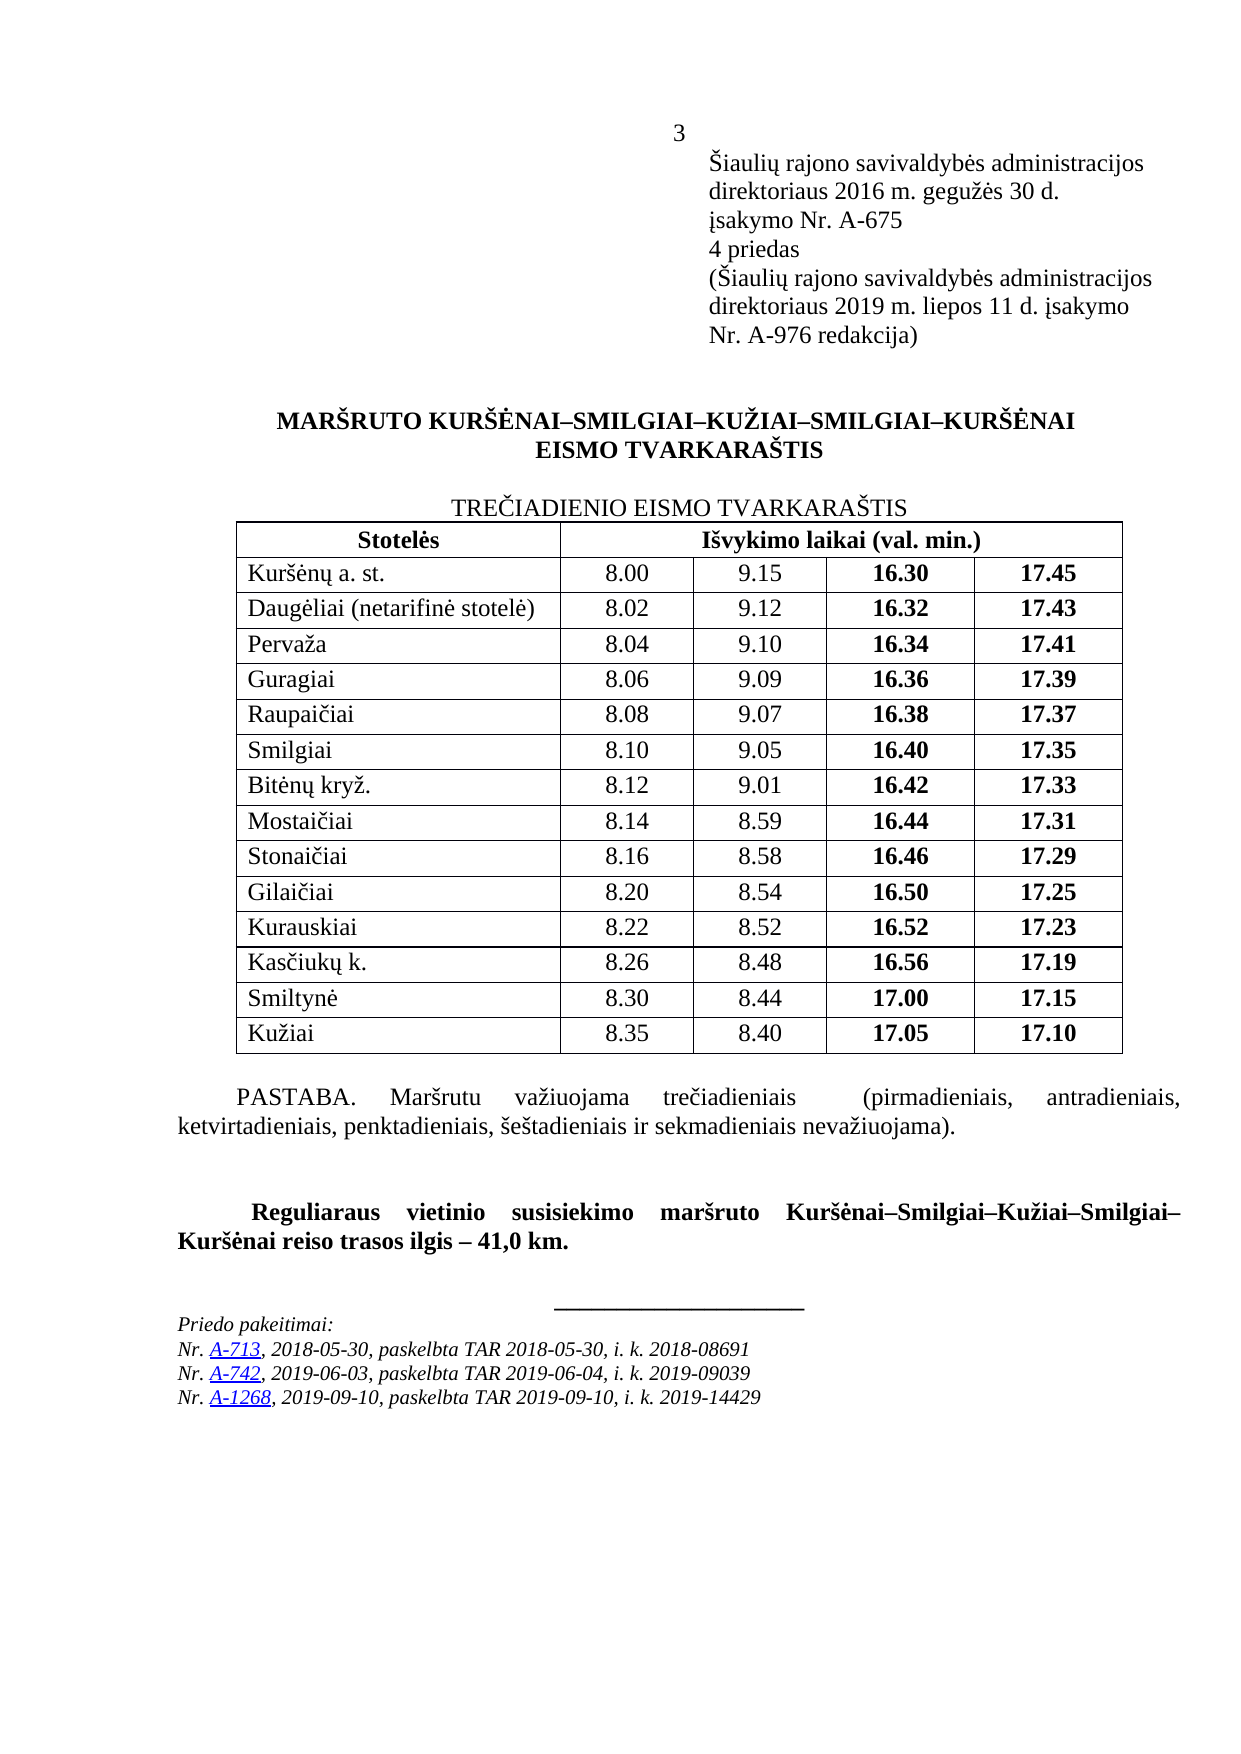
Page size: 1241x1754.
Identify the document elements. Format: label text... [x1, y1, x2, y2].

table_cell Smilgiai [237, 735, 560, 769]
table_cell 17.37 [975, 700, 1122, 734]
text Nr. A-976 redakcija) [709, 320, 1181, 349]
table_cell 8.48 [694, 948, 826, 982]
table_cell Gilaičiai [237, 877, 560, 911]
table_cell 16.52 [827, 912, 974, 946]
table_cell Smiltynė [237, 983, 560, 1017]
table_cell Raupaičiai [237, 700, 560, 734]
table_cell 17.45 [975, 558, 1122, 592]
text (Šiaulių rajono savivaldybės administracijos [709, 263, 1181, 291]
table_cell Kuršėnų a. st. [237, 558, 560, 592]
table_cell 16.38 [827, 700, 974, 734]
table_cell 17.00 [827, 983, 974, 1017]
table_cell 16.40 [827, 735, 974, 769]
table_cell 17.39 [975, 664, 1122, 698]
table_cell 8.26 [561, 948, 693, 982]
table_cell 8.12 [561, 770, 693, 805]
table_cell 8.14 [561, 806, 693, 840]
table_cell 17.10 [975, 1018, 1122, 1053]
table_cell 8.59 [694, 806, 826, 840]
table_cell 8.54 [694, 877, 826, 911]
table_cell 8.35 [561, 1018, 693, 1053]
text Reguliaraus vietinio susisiekimo maršruto Kuršėnai–Smilgiai–Kužiai–Smilgiai–Kuršėnai reiso trasos ilgis – 41,0 km. [177, 1197, 1181, 1255]
table_cell 8.58 [694, 841, 826, 876]
text 4 priedas [709, 234, 1181, 263]
table_cell 17.15 [975, 983, 1122, 1017]
text TREČIADIENIO EISMO TVARKARAŠTIS [177, 493, 1181, 521]
table_cell 8.52 [694, 912, 826, 946]
table_cell 8.20 [561, 877, 693, 911]
table_cell Kasčiukų k. [237, 948, 560, 982]
table_cell 16.32 [827, 593, 974, 628]
table_cell 8.22 [561, 912, 693, 946]
table_header Stotelės [237, 523, 560, 557]
table_cell 16.44 [827, 806, 974, 840]
table_cell 17.41 [975, 629, 1122, 663]
table_cell 9.10 [694, 629, 826, 663]
text Nr. A-1268, 2019-09-10, paskelbta TAR 2019-09-10, i. k. 2019-14429 [177, 1384, 1181, 1409]
table_cell 17.05 [827, 1018, 974, 1053]
table_cell 17.33 [975, 770, 1122, 805]
table_cell 16.50 [827, 877, 974, 911]
table_cell 16.56 [827, 948, 974, 982]
table_cell 16.30 [827, 558, 974, 592]
table_cell 17.31 [975, 806, 1122, 840]
text Nr. A-742, 2019-06-03, paskelbta TAR 2019-06-04, i. k. 2019-09039 [177, 1361, 1181, 1384]
text PASTABA. Maršrutu važiuojama trečiadieniais (pirmadieniais, antradieniais, ketvirtadieniais, penktadieniais, šeštadieniais ir sekmadieniais nevažiuojama). [177, 1082, 1181, 1140]
table_cell Stonaičiai [237, 841, 560, 876]
text direktoriaus 2016 m. gegužės 30 d. [709, 176, 1181, 205]
table_cell Kužiai [237, 1018, 560, 1053]
table_cell Mostaičiai [237, 806, 560, 840]
text Šiaulių rajono savivaldybės administracijos [709, 148, 1181, 176]
text Priedo pakeitimai: [177, 1312, 1181, 1336]
text direktoriaus 2019 m. liepos 11 d. įsakymo [709, 291, 1181, 320]
table_cell 8.40 [694, 1018, 826, 1053]
table_cell 17.43 [975, 593, 1122, 628]
table_cell 8.08 [561, 700, 693, 734]
table_cell 8.30 [561, 983, 693, 1017]
text ____________________ [177, 1284, 1181, 1312]
table_cell 9.09 [694, 664, 826, 698]
table_cell 8.10 [561, 735, 693, 769]
table_cell 16.36 [827, 664, 974, 698]
table_cell 8.44 [694, 983, 826, 1017]
table_cell 17.29 [975, 841, 1122, 876]
table_cell 17.19 [975, 948, 1122, 982]
table_cell 9.15 [694, 558, 826, 592]
table_cell 16.42 [827, 770, 974, 805]
text EISMO TVARKARAŠTIS [177, 435, 1181, 464]
table_cell 9.01 [694, 770, 826, 805]
table_cell Daugėliai (netarifinė stotelė) [237, 593, 560, 628]
table_cell Pervaža [237, 629, 560, 663]
text įsakymo Nr. A-675 [709, 205, 1181, 234]
table_cell 17.35 [975, 735, 1122, 769]
table_cell 16.34 [827, 629, 974, 663]
table_cell 8.02 [561, 593, 693, 628]
table_cell Kurauskiai [237, 912, 560, 946]
table_cell 9.07 [694, 700, 826, 734]
table_cell 9.12 [694, 593, 826, 628]
table_cell 9.05 [694, 735, 826, 769]
table_cell 16.46 [827, 841, 974, 876]
table_cell 17.25 [975, 877, 1122, 911]
table_header Išvykimo laikai (val. min.) [561, 523, 1122, 557]
table_cell Guragiai [237, 664, 560, 698]
table_cell 17.23 [975, 912, 1122, 946]
text Nr. A-713, 2018-05-30, paskelbta TAR 2018-05-30, i. k. 2018-08691 [177, 1336, 1181, 1361]
table_cell 8.04 [561, 629, 693, 663]
table_cell 8.06 [561, 664, 693, 698]
table_cell 8.16 [561, 841, 693, 876]
table_cell Bitėnų kryž. [237, 770, 560, 805]
text MARŠRUTO KURŠĖNAI–SMILGIAI–KUŽIAI–SMILGIAI–KURŠĖNAI [177, 406, 1181, 435]
table_cell 8.00 [561, 558, 693, 592]
